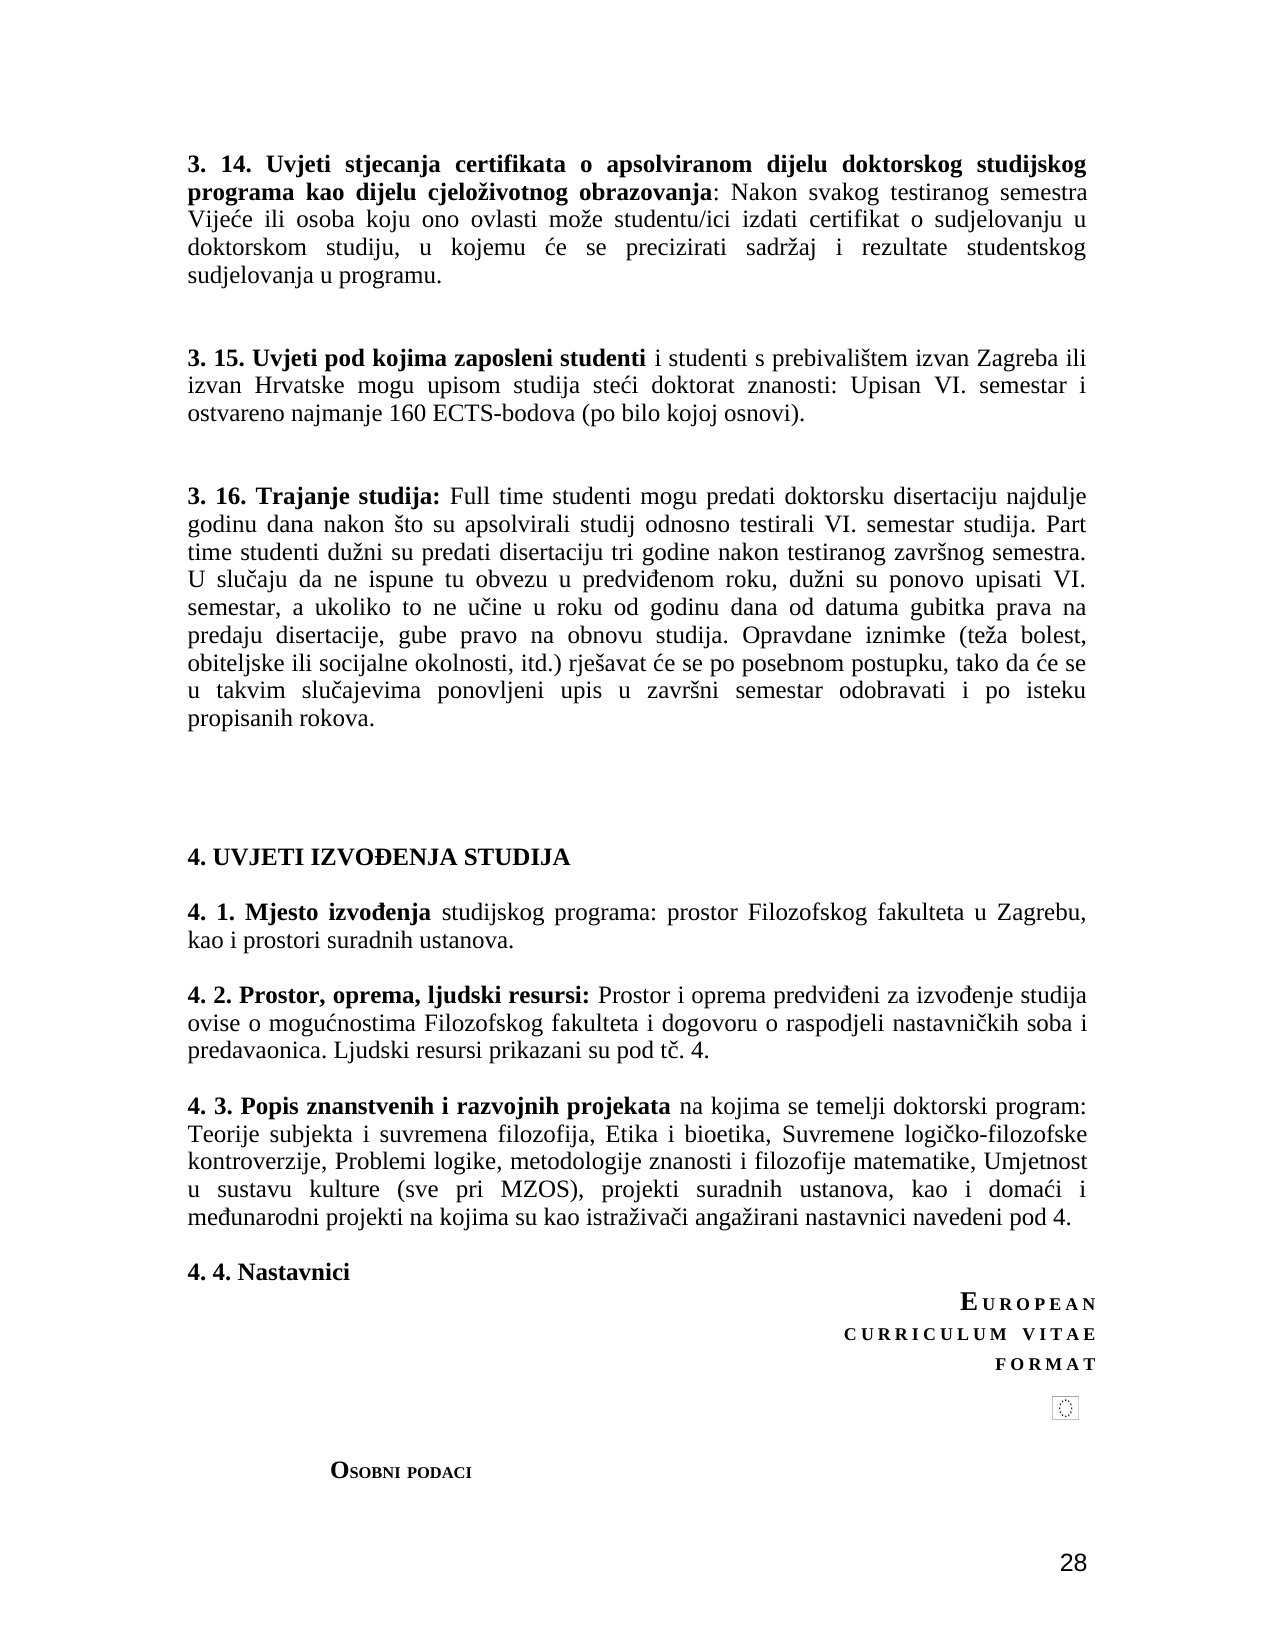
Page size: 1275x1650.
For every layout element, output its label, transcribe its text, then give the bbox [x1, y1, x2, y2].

text 3. 16. Trajanje studija: Full time studenti mogu predati doktorsku disertaciju najdulje godinu dana nakon što su apsolvirali studij odnosno testirali VI. semestar studija. Part time studenti dužni su predati disertaciju tri godine nakon testiranog završnog semestra. U slučaju da ne ispune tu obvezu u predviđenom roku, dužni su ponovo upisati VI. semestar, a ukoliko to ne učine u roku od godinu dana od datuma gubitka prava na predaju disertacije, gube pravo na obnovu studija. Opravdane iznimke (teža bolest, obiteljske ili socijalne okolnosti, itd.) rješavat će se po posebnom postupku, tako da će se u takvim slučajevima ponovljeni upis u završni semestar odobravati i po isteku propisanih rokova. [187, 482, 1087, 732]
text 4. 1. Mjesto izvođenja studijskog programa: prostor Filozofskog fakulteta u Zagrebu, kao i prostori suradnih ustanova. [187, 898, 1087, 953]
picture [1052, 1396, 1079, 1420]
table_header European curriculum vitae format [176, 1286, 1106, 1429]
text 4. 4. Nastavnici [187, 1258, 1087, 1286]
table_header Osobni podaci [176, 1457, 483, 1484]
text 4. 2. Prostor, oprema, ljudski resursi: Prostor i oprema predviđeni za izvođenje studija ovise o mogućnostima Filozofskog fakulteta i dogovoru o raspodjeli nastavničkih soba i predavaonica. Ljudski resursi prikazani su pod tč. 4. [187, 981, 1087, 1064]
text 3. 15. Uvjeti pod kojima zaposleni studenti i studenti s prebivalištem izvan Zagreba ili izvan Hrvatske mogu upisom studija steći doktorat znanosti: Upisan VI. semestar i ostvareno najmanje 160 ECTS-bodova (po bilo kojoj osnovi). [187, 344, 1087, 427]
text 4. 3. Popis znanstvenih i razvojnih projekata na kojima se temelji doktorski program: Teorije subjekta i suvremena filozofija, Etika i bioetika, Suvremene logičko-filozofske kontroverzije, Problemi logike, metodologije znanosti i filozofije matematike, Umjetnost u sustavu kulture (sve pri MZOS), projekti suradnih ustanova, kao i domaći i međunarodni projekti na kojima su kao istraživači angažirani nastavnici navedeni pod 4. [187, 1092, 1087, 1231]
text 3. 14. Uvjeti stjecanja certifikata o apsolviranom dijelu doktorskog studijskog programa kao dijelu cjeloživotnog obrazovanja: Nakon svakog testiranog semestra Vijeće ili osoba koju ono ovlasti može studentu/ici izdati certifikat o sudjelovanju u doktorskom studiju, u kojemu će se precizirati sadržaj i rezultate studentskog sudjelovanja u programu. [187, 150, 1087, 288]
text 4. UVJETI IZVOĐENJA STUDIJA [187, 843, 1087, 870]
